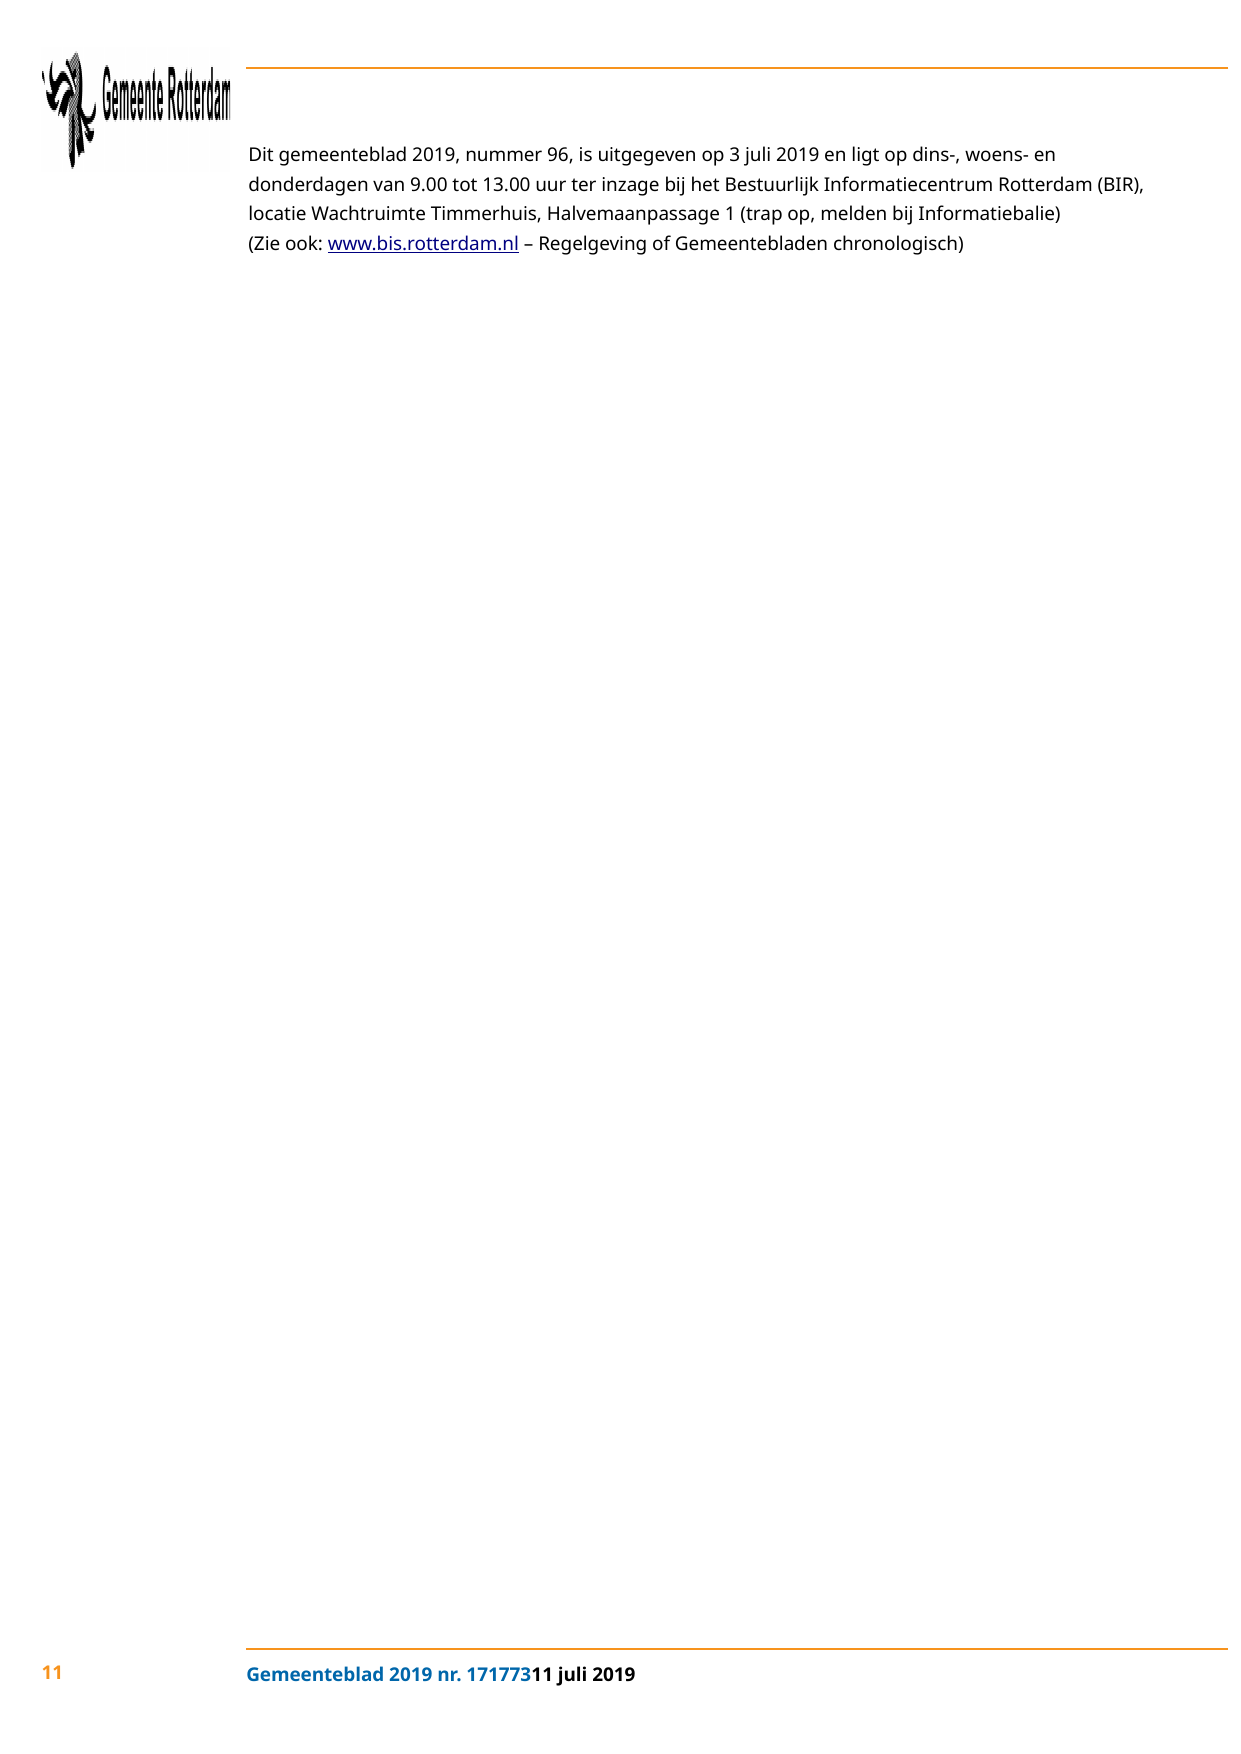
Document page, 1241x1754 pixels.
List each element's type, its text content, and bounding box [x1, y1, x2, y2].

picture [41, 47, 231, 172]
text (Zie ook: www.bis.rotterdam.nl – Regelgeving of Gemeentebladen chronologisch) [248, 230, 1152, 256]
text Dit gemeenteblad 2019, nummer 96, is uitgegeven op 3 juli 2019 en ligt op dins-, woens- en donderdagen van 9.00 tot 13.00 uur ter inzage bij het Bestuurlijk Informatiecentrum Rotterdam (BIR), locatie Wachtruimte Timmerhuis, Halvemaanpassage 1 (trap op, melden bij Informatiebalie) [248, 141, 1152, 226]
